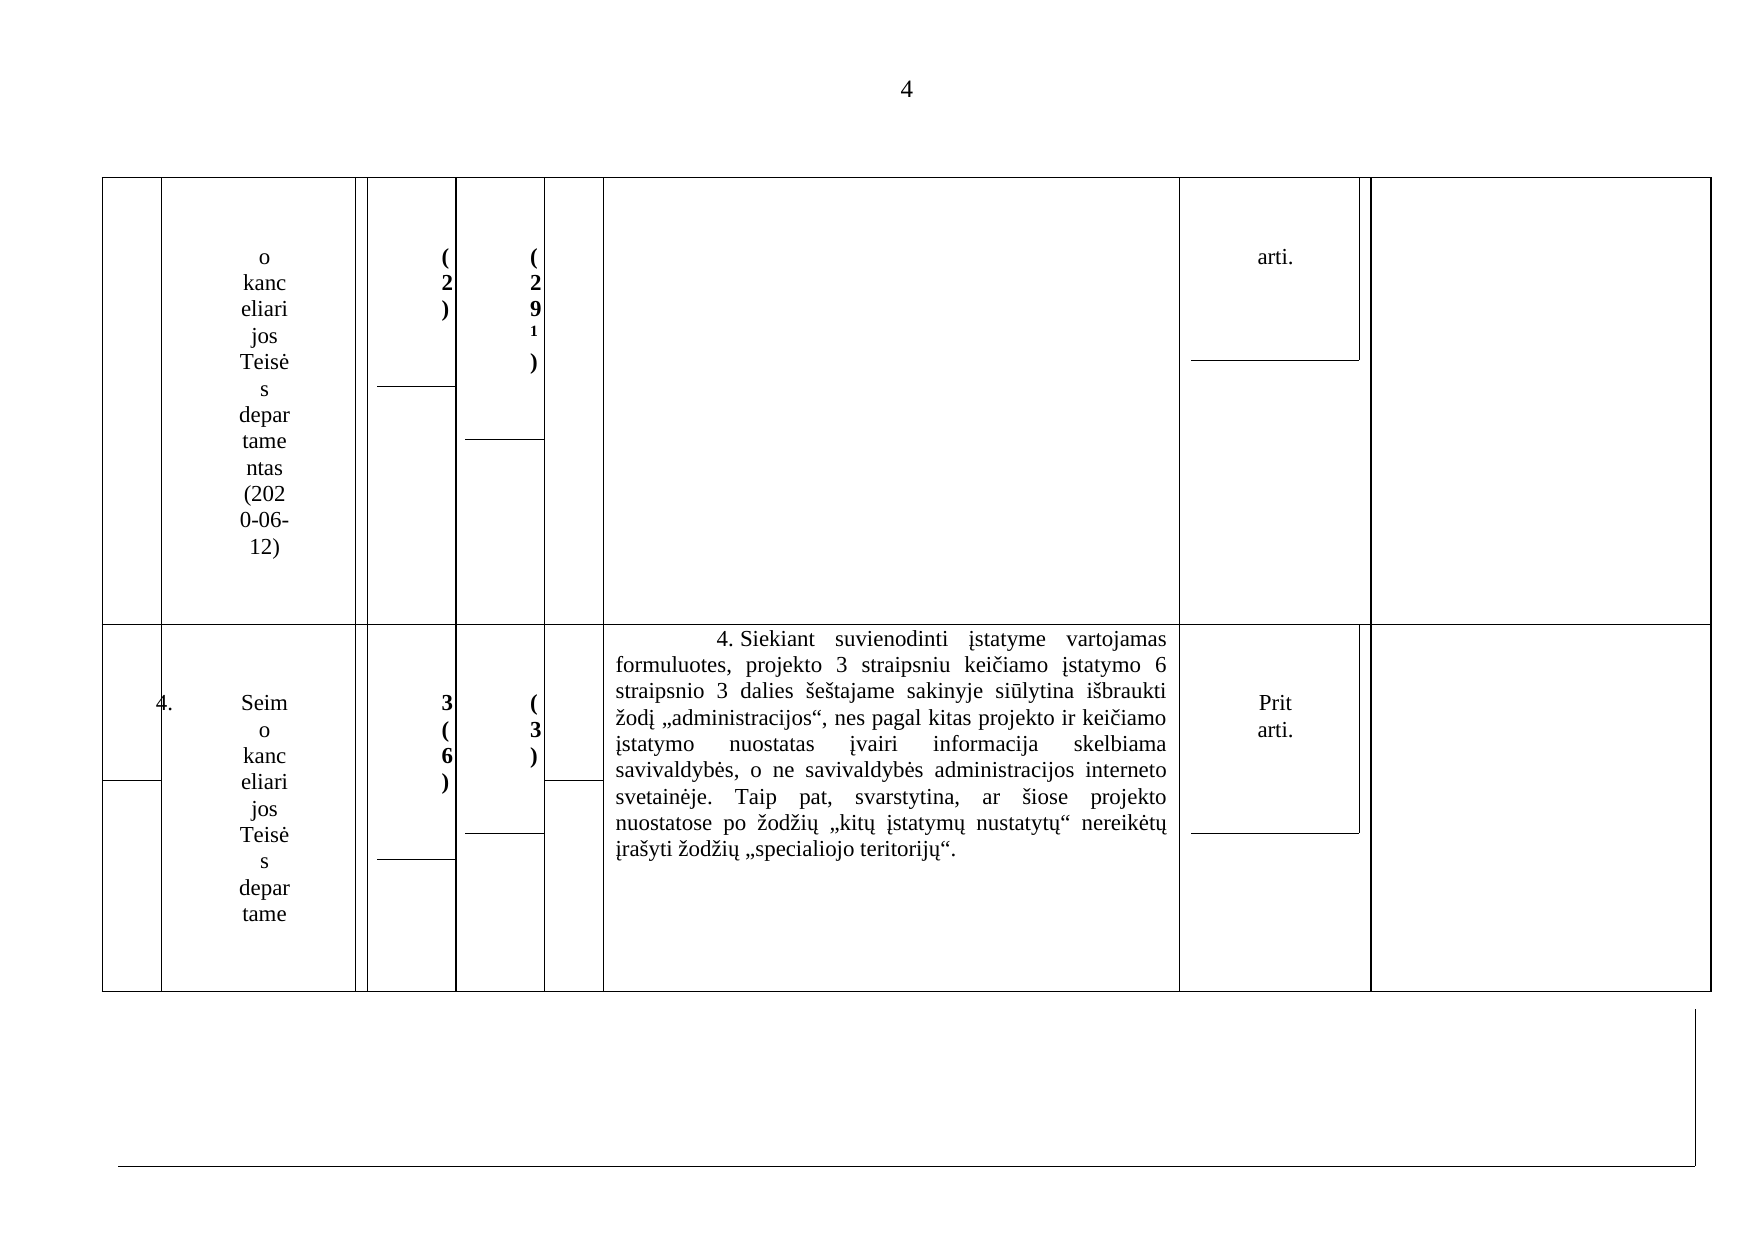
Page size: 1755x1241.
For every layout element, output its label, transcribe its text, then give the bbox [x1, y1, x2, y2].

table_cell [545, 178, 603, 624]
table_cell (2) [368, 178, 455, 624]
table_cell (3) [457, 625, 544, 991]
table_cell Seimo kanceliarijos Teisės departamentas (2020-06-12) [162, 178, 355, 624]
table_cell arti. [1180, 178, 1370, 624]
table_cell Seimo kanceliarijos Teisės departamentas (2020-06-12) [162, 625, 355, 991]
table_cell 3. [103, 178, 161, 624]
table_cell Seimo kanceliarijos Teisės departamentas (2020-06-12) [356, 625, 367, 991]
table_cell 3(6) [368, 625, 455, 991]
table_cell [545, 625, 603, 780]
table_cell [1372, 178, 1710, 624]
table_cell [604, 178, 1179, 624]
table_cell 4. Siekiant suvienodinti įstatyme vartojamas formuluotes, projekto 3 straipsniu keičiamo įstatymo 6 straipsnio 3 dalies šeštajame sakinyje siūlytina išbraukti žodį „administracijos“, nes pagal kitas projekto ir keičiamo įstatymo nuostatas įvairi informacija skelbiama savivaldybės, o ne savivaldybės administracijos interneto svetainėje. Taip pat, svarstytina, ar šiose projekto nuostatose po žodžių „kitų įstatymų nustatytų“ nereikėtų įrašyti žodžių „specialiojo teritorijų“. [604, 625, 1179, 991]
table_cell 4. [103, 781, 161, 991]
table_cell Seimo kanceliarijos Teisės departamentas (2020-06-12) [356, 178, 367, 624]
table_cell 4. [103, 625, 161, 780]
table_cell [1372, 625, 1710, 991]
table_cell Pritarti. [1180, 625, 1370, 991]
table_cell (291) [457, 178, 544, 624]
table_cell [545, 781, 603, 991]
